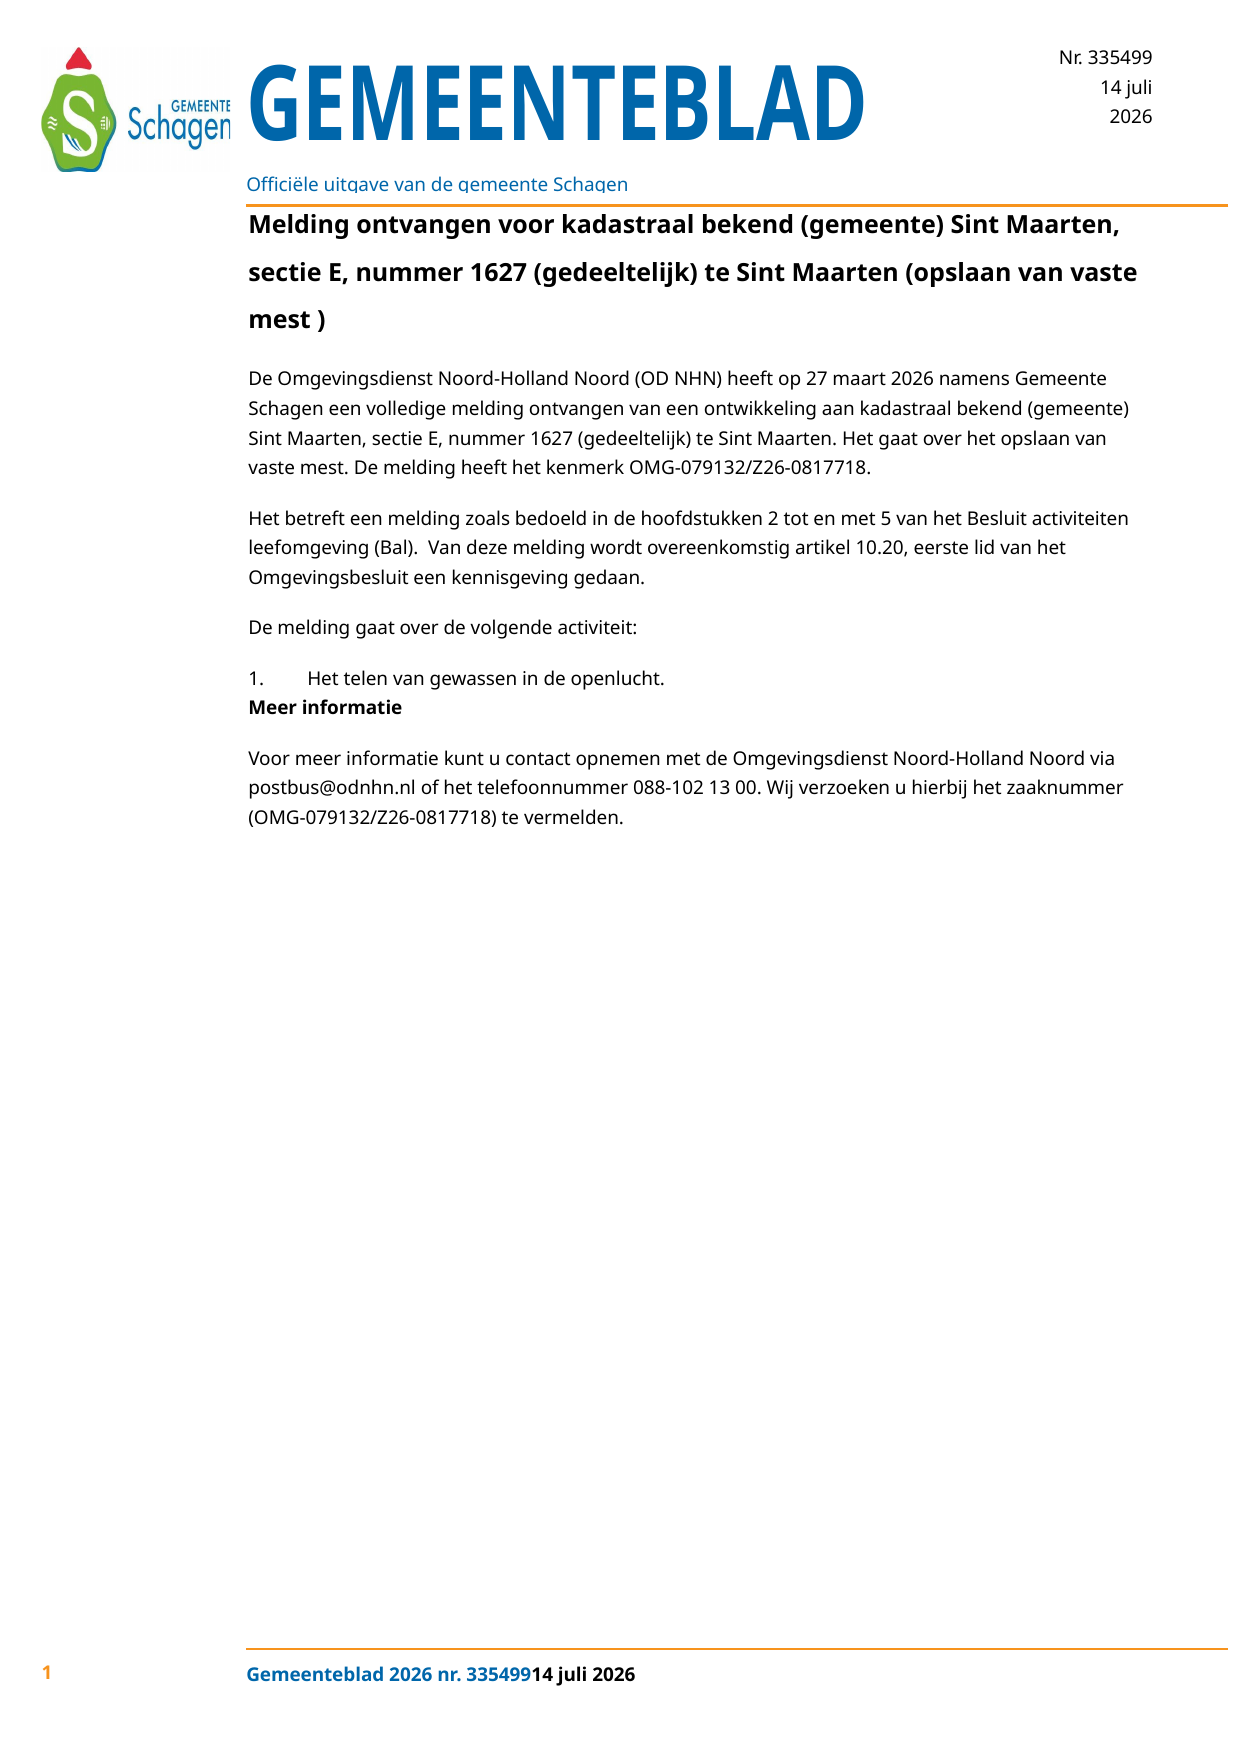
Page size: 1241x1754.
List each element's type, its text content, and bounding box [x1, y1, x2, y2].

picture [41, 47, 231, 172]
text De Omgevingsdienst Noord-Holland Noord (OD NHN) heeft op 27 maart 2026 namens Gemeente Schagen een volledige melding ontvangen van een ontwikkeling aan kadastraal bekend (gemeente) Sint Maarten, sectie E, nummer 1627 (gedeeltelijk) te Sint Maarten. Het gaat over het opslaan van vaste mest. De melding heeft het kenmerk OMG-079132/Z26-0817718. [248, 366, 1152, 480]
list Het telen van gewassen in de openlucht. [248, 665, 1152, 690]
text Meer informatie [248, 694, 1152, 720]
text Melding ontvangen voor kadastraal bekend (gemeente) Sint Maarten, sectie E, nummer 1627 (gedeeltelijk) te Sint Maarten (opslaan van vaste mest ) [248, 207, 1152, 336]
text Voor meer informatie kunt u contact opnemen met de Omgevingsdienst Noord-Holland Noord via postbus@odnhn.nl of het telefoonnummer 088-102 13 00. Wij verzoeken u hierbij het zaaknummer (OMG-079132/Z26-0817718) te vermelden. [248, 745, 1152, 829]
text Het betreft een melding zoals bedoeld in de hoofdstukken 2 tot en met 5 van het Besluit activiteiten leefomgeving (Bal). Van deze melding wordt overeenkomstig artikel 10.20, eerste lid van het Omgevingsbesluit een kennisgeving gedaan. [248, 505, 1152, 589]
text De melding gaat over de volgende activiteit: [248, 614, 1152, 640]
